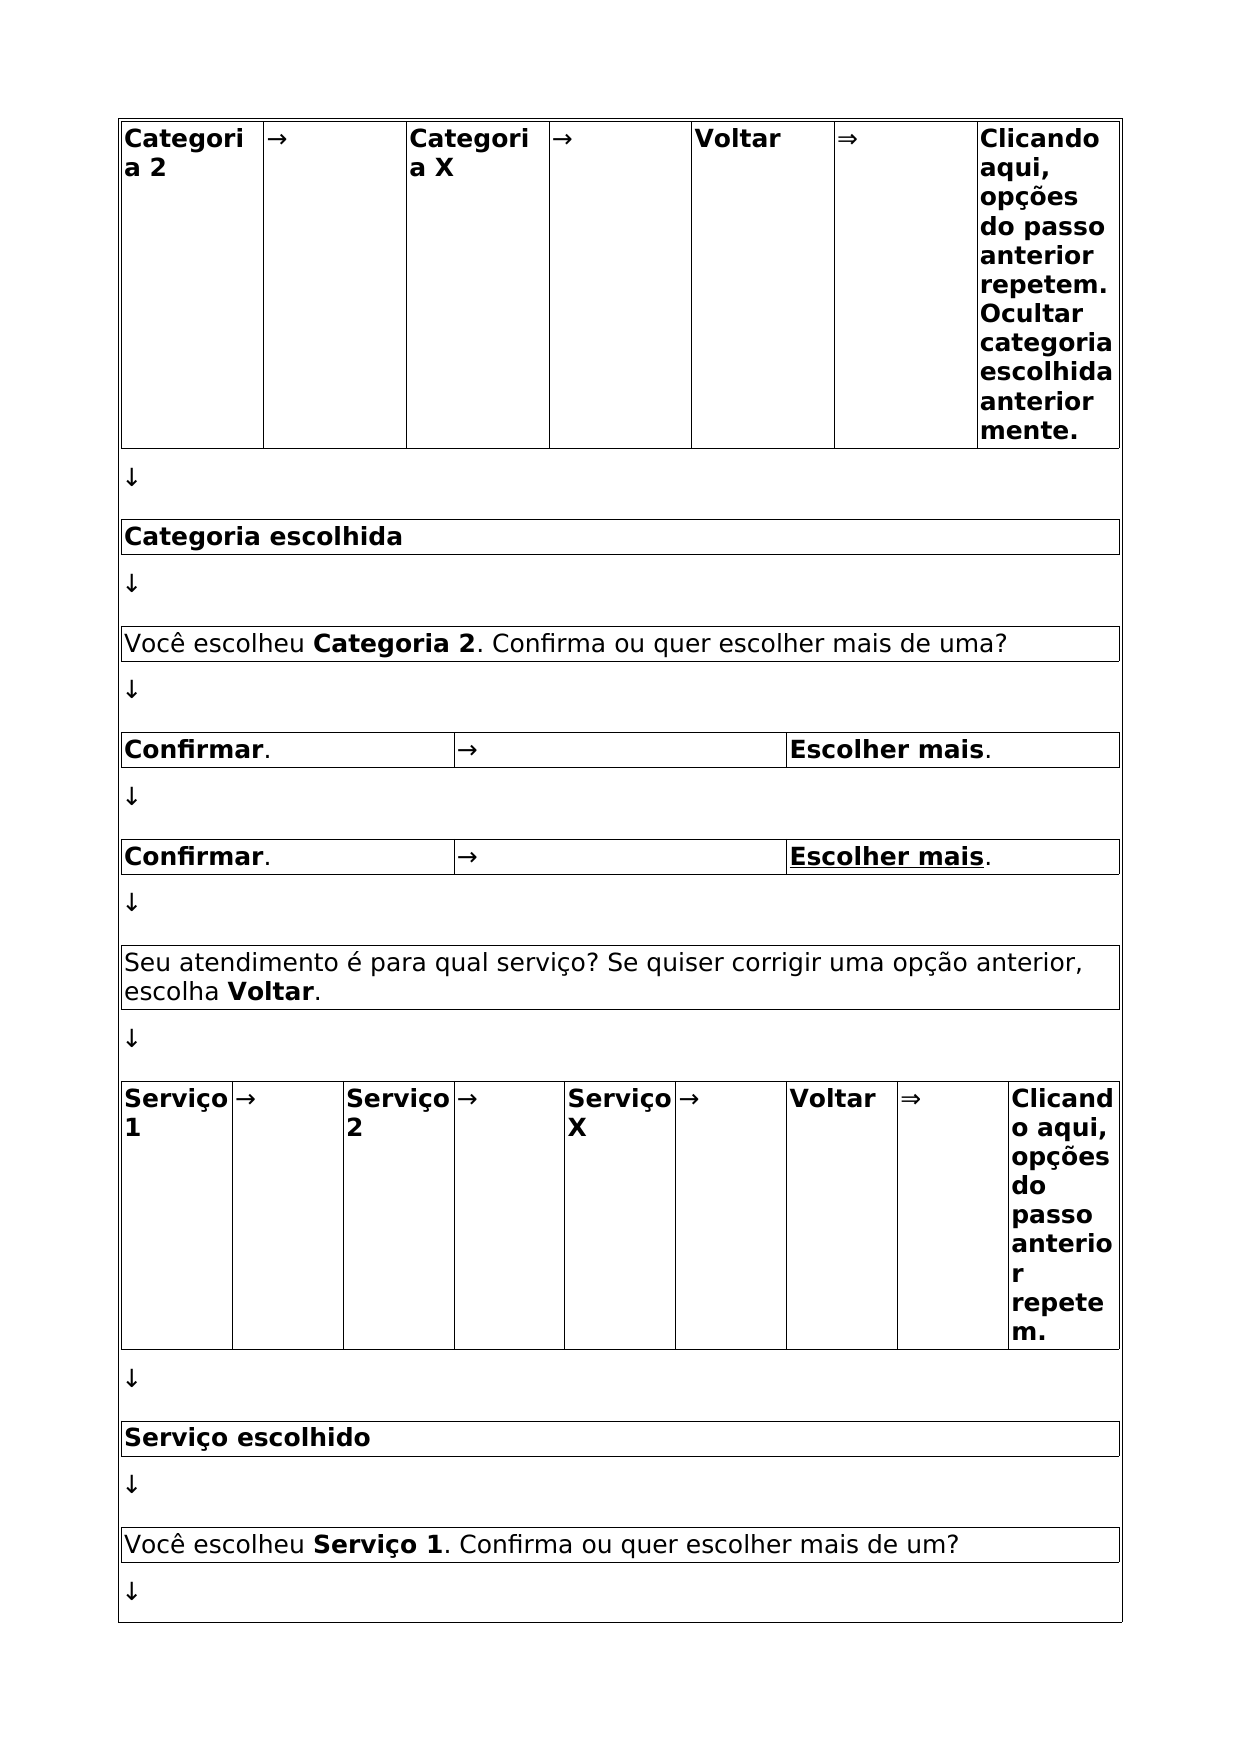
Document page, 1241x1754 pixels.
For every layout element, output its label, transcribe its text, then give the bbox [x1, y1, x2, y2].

table_header Você escolheu Serviço 1. Confirma ou quer escolher mais de um? [122, 1528, 1119, 1562]
table_header → [550, 122, 691, 448]
table_header → [676, 1082, 786, 1349]
table_header Serviço 1 [122, 1082, 232, 1349]
table_header Clicando aqui, opções do passo anterior repetem. [1009, 1082, 1119, 1349]
table_header Confirmar. [122, 840, 454, 874]
table_header Serviço escolhido [122, 1422, 1119, 1456]
table_header Serviço X [565, 1082, 675, 1349]
table_header Voltar [787, 1082, 897, 1349]
table_header Categoria X [407, 122, 549, 448]
table_header Confirmar. [122, 733, 454, 767]
table_header Escolher mais. [787, 733, 1119, 767]
table_header Clicando aqui, opções do passo anterior repetem. Ocultar categoria escolhida anteriormente. [978, 122, 1119, 448]
table_header Escolher mais. [787, 840, 1119, 874]
table_header → [264, 122, 406, 448]
table_header → [455, 733, 786, 767]
table_header ⇒ [898, 1082, 1008, 1349]
table_header ⇒ [835, 122, 977, 448]
table_header → [455, 1082, 564, 1349]
table_header Voltar [692, 122, 834, 448]
table_header → [455, 840, 786, 874]
table_header Você escolheu Categoria 2. Confirma ou quer escolher mais de uma? [122, 627, 1119, 661]
table_header → [233, 1082, 343, 1349]
table_header Categoria 2 [122, 122, 263, 448]
table_header Serviço 2 [344, 1082, 454, 1349]
table_header Seu atendimento é para qual serviço? Se quiser corrigir uma opção anterior, escolha Voltar. [122, 946, 1119, 1009]
table_header ↓ ↓ ↓ ↓ ↓ ↓ ↓ ↓ ↓ [119, 119, 1122, 1622]
table_header Categoria escolhida [122, 520, 1119, 554]
